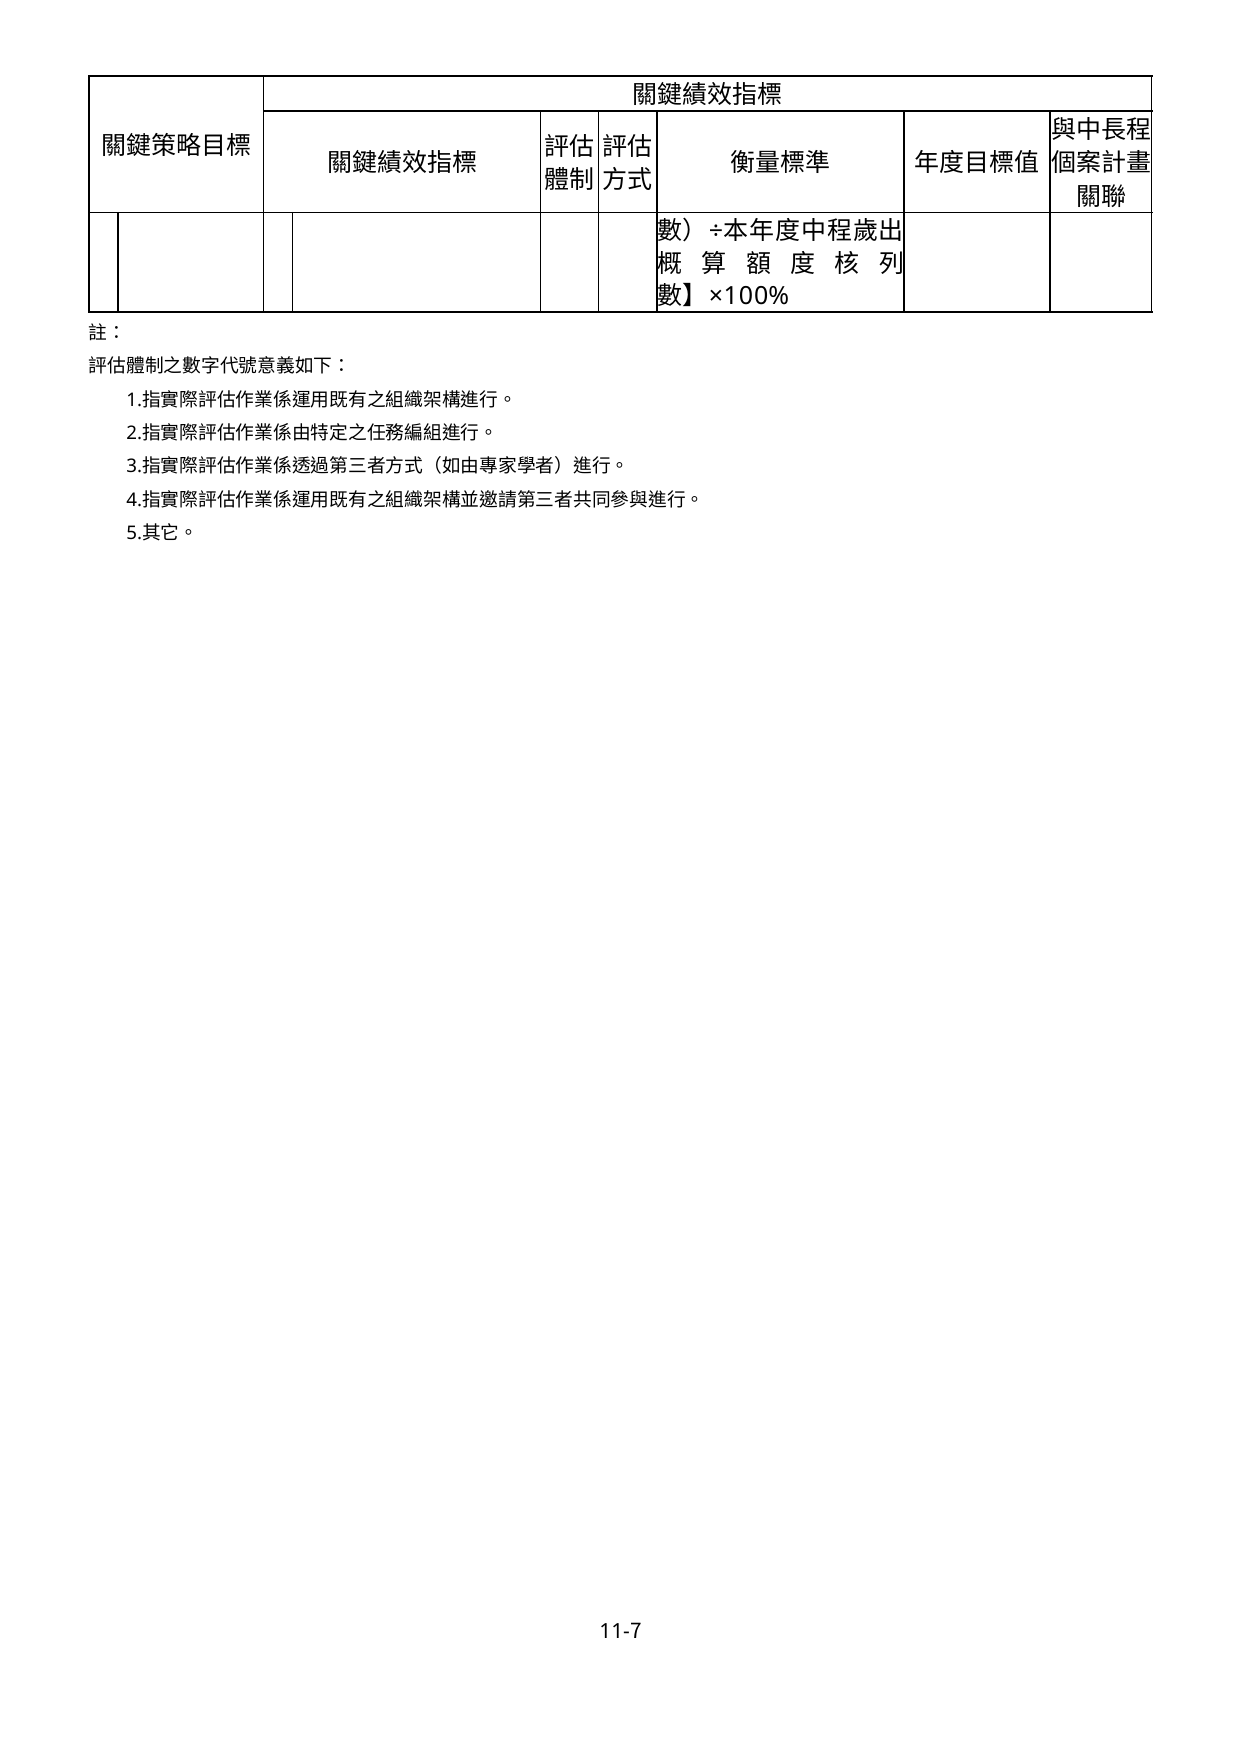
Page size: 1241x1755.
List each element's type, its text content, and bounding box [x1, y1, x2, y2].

table_header 關鍵策略目標 [90, 77, 263, 212]
table_header 關鍵績效指標 [264, 77, 1151, 110]
table_cell [264, 213, 292, 311]
text 評估體制之數字代號意義如下： [89, 346, 1152, 379]
table_cell [293, 213, 540, 311]
table_cell [1051, 213, 1151, 311]
table_cell 評估 方式 [599, 112, 656, 212]
text 1.指實際評估作業係運用既有之組織架構進行。 [89, 379, 1152, 413]
table_cell [599, 213, 656, 311]
table_cell [541, 213, 598, 311]
table_cell 妥適配置預算資源，提升預算執行效率 [119, 213, 263, 311]
text 註： [89, 313, 1152, 346]
text 4.指實際評估作業係運用既有之組織架構並邀請第三者共同參與進行。 [89, 479, 1152, 513]
table_cell 數）÷本年度中程歲出概算額度核列數】×100% [658, 213, 903, 311]
text 3.指實際評估作業係透過第三者方式（如由專家學者）進行。 [89, 446, 1152, 479]
table_cell 衡量標準 [658, 112, 903, 212]
table_cell 十 [90, 213, 117, 311]
table_cell 關鍵績效指標 [264, 112, 540, 212]
text 5.其它。 [89, 513, 1152, 546]
table_cell 與中長程個案計畫關聯 [1051, 112, 1151, 212]
text 2.指實際評估作業係由特定之任務編組進行。 [89, 413, 1152, 446]
table_cell 評估 體制 [541, 112, 598, 212]
table_cell 年度目標值 [905, 112, 1049, 212]
table_cell [905, 213, 1049, 311]
